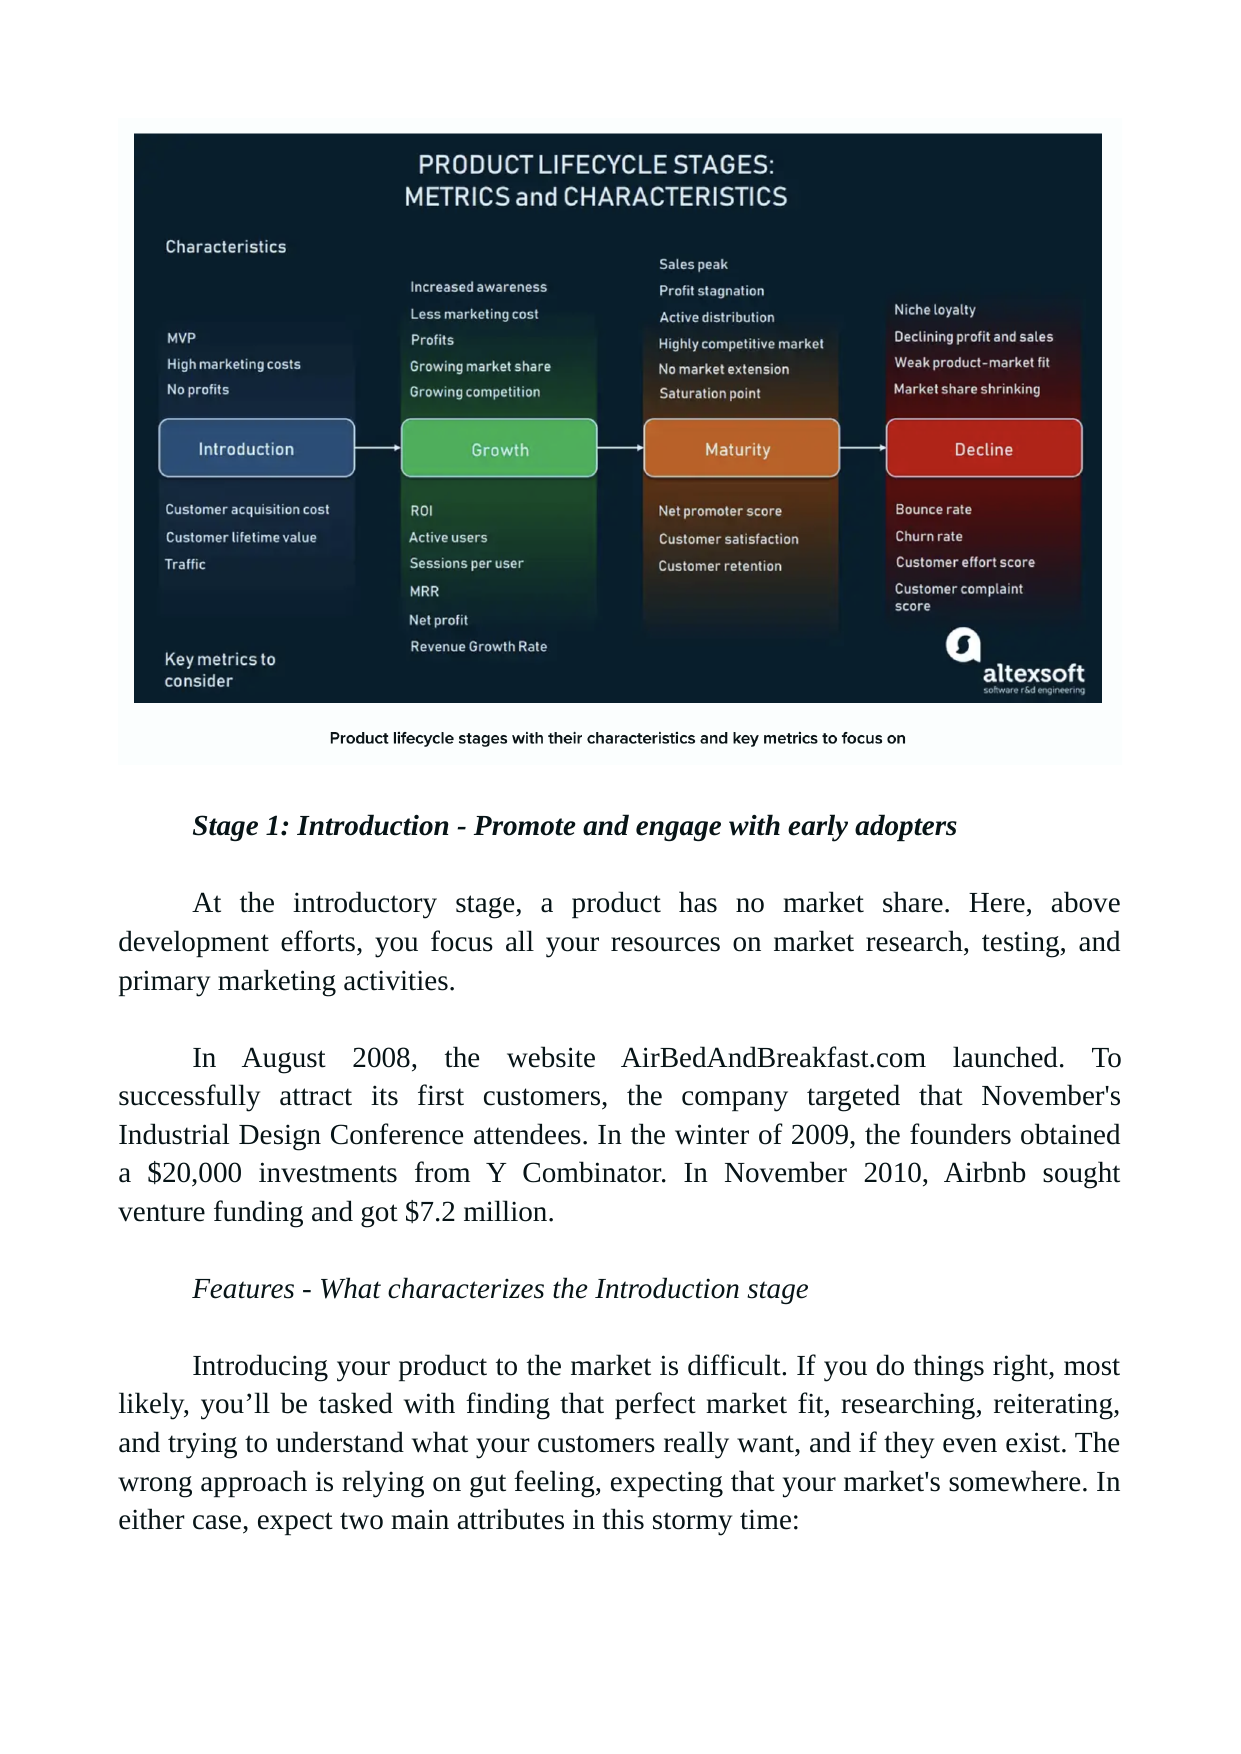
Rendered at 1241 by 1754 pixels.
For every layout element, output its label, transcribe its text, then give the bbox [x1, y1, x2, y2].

text Features - What characterizes the Introduction stage [118, 1271, 1122, 1304]
text Stage 1: Introduction - Promote and engage with early adopters [118, 808, 1122, 842]
text At the introductory stage, a product has no market share. Here, above development efforts, you focus all your resources on market research, testing, and primary marketing activities. [118, 886, 1122, 996]
text Introducing your product to the market is difficult. If you do things right, most likely, you’ll be tasked with finding that perfect market fit, researching, reiterating, and trying to understand what your customers really want, and if they even exist. The wrong approach is relying on gut feeling, expecting that your market's somewhere. In either case, expect two main attributes in this stormy time: [118, 1348, 1122, 1536]
text In August 2008, the website AirBedAndBreakfast.com launched. To successfully attract its first customers, the company targeted that November's Industrial Design Conference attendees. In the winter of 2009, the founders obtained a $20,000 investments from Y Combinator. In November 2010, Airbnb sought venture funding and got $7.2 million. [118, 1040, 1122, 1227]
picture [118, 118, 1123, 765]
